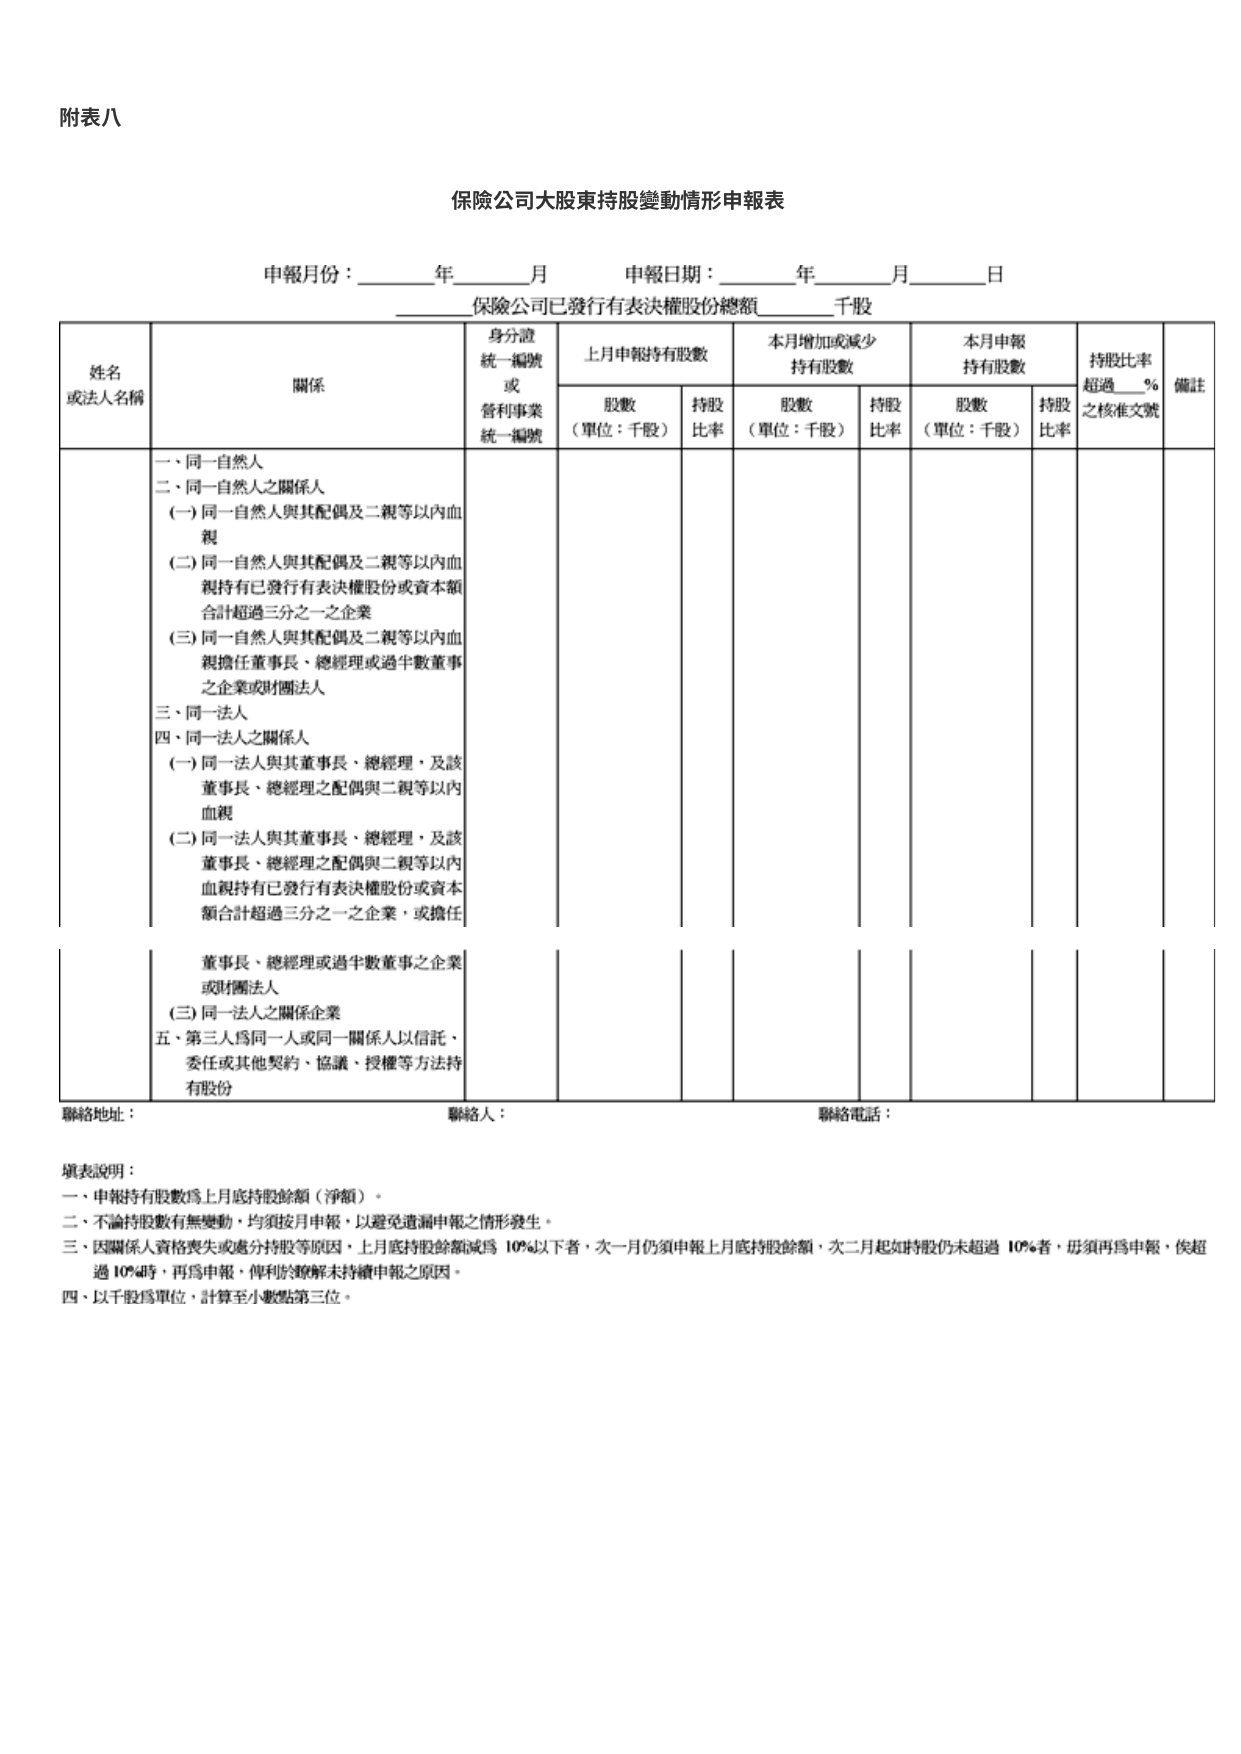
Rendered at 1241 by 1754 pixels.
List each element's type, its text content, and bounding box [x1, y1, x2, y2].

text 附表八 [59, 75, 1181, 137]
text 保險公司大股東持股變動情形申報表 [59, 158, 1181, 221]
